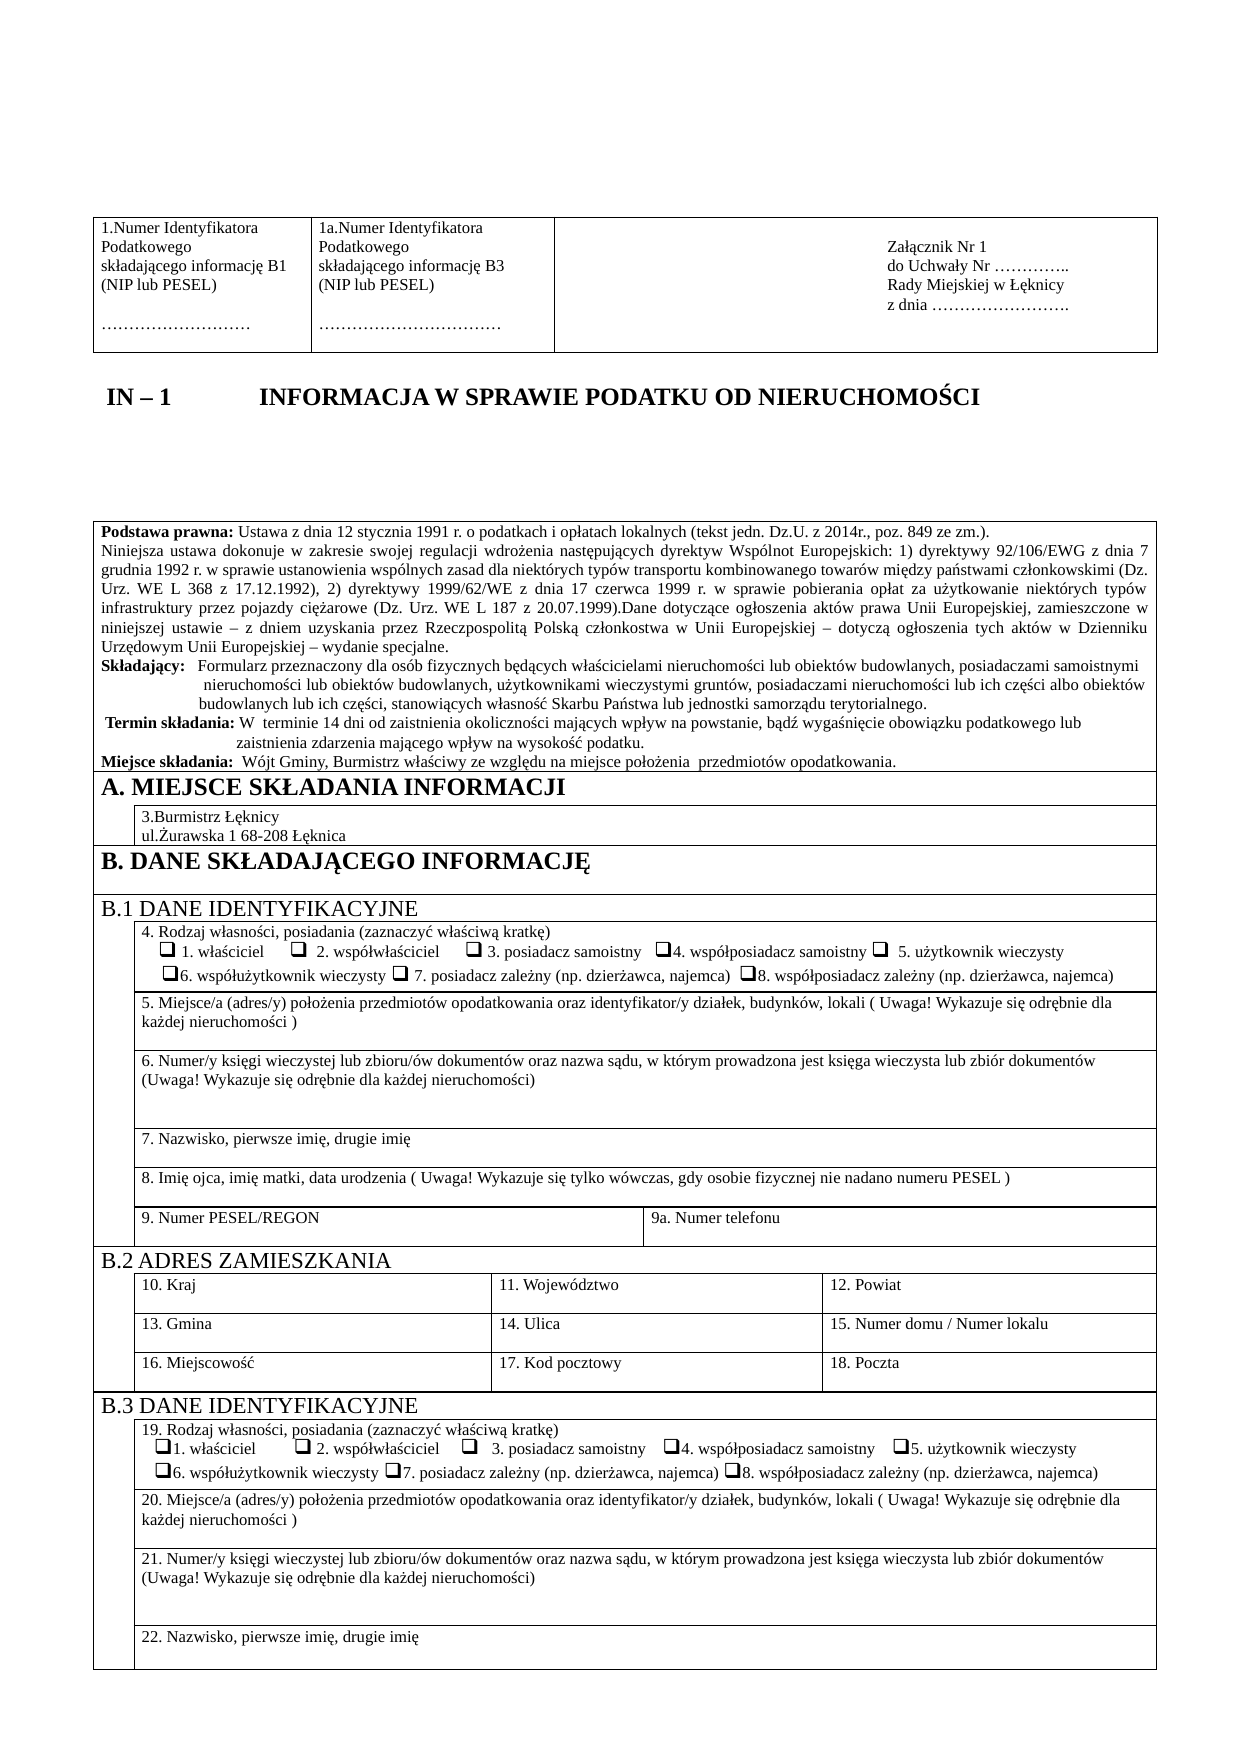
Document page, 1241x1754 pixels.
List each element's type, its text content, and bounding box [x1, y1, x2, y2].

table_cell 9. Numer PESEL/REGON [135, 1208, 643, 1246]
table_cell 10. Kraj [135, 1274, 491, 1313]
table_header Załącznik Nr 1 do Uchwały Nr ………….. Rady Miejskiej w Łęknicy z dnia ……………………. [555, 218, 1157, 352]
table_cell 4. Rodzaj własności, posiadania (zaznaczyć właściwą kratkę)  1. właściciel  2. współwłaściciel  3. posiadacz samoistny 4. współposiadacz samoistny  5. użytkownik wieczysty 6. współużytkownik wieczysty  7. posiadacz zależny (np. dzierżawca, najemca) 8. współposiadacz zależny (np. dzierżawca, najemca) [135, 922, 1156, 991]
table_cell [94, 1050, 134, 1128]
table_cell [94, 1167, 134, 1206]
table_cell [94, 1352, 134, 1391]
table_cell 5. Miejsce/a (adres/y) położenia przedmiotów opodatkowania oraz identyfikator/y działek, budynków, lokali ( Uwaga! Wykazuje się odrębnie dla każdej nieruchomości ) [135, 993, 1156, 1050]
text IN – 1 INFORMACJA W SPRAWIE PODATKU OD NIERUCHOMOŚCI [106, 382, 1134, 410]
table_cell 9a. Numer telefonu [644, 1208, 1156, 1246]
table_header 1a.Numer Identyfikatora Podatkowego składającego informację B3 (NIP lub PESEL) …………………………… [312, 218, 554, 352]
table_header 1.Numer Identyfikatora Podatkowego składającego informację B1 (NIP lub PESEL) ……………………… [94, 218, 311, 352]
table_cell 15. Numer domu / Numer lokalu [823, 1314, 1156, 1352]
table_cell [94, 921, 134, 991]
table_cell 17. Kod pocztowy [492, 1353, 822, 1391]
table_cell 12. Powiat [823, 1274, 1156, 1313]
table_cell [94, 1128, 134, 1167]
table_cell [94, 1206, 134, 1246]
table_cell 22. Nazwisko, pierwsze imię, drugie imię [135, 1626, 1156, 1669]
table_cell 18. Poczta [823, 1353, 1156, 1391]
table_cell 13. Gmina [135, 1314, 491, 1352]
table_cell A. MIEJSCE SKŁADANIA INFORMACJI [94, 772, 1156, 805]
table_cell [94, 1419, 134, 1669]
table_cell 7. Nazwisko, pierwsze imię, drugie imię [135, 1129, 1156, 1167]
table_cell [94, 1313, 134, 1352]
table_cell [94, 1273, 134, 1313]
table_cell B.1 DANE IDENTYFIKACYJNE [94, 895, 1156, 921]
table_cell 11. Województwo [492, 1274, 822, 1313]
table_cell 14. Ulica [492, 1314, 822, 1352]
table_cell B. DANE SKŁADAJĄCEGO INFORMACJĘ [94, 846, 1156, 894]
table_cell 19. Rodzaj własności, posiadania (zaznaczyć właściwą kratkę) 1. właściciel  2. współwłaściciel  3. posiadacz samoistny 4. współposiadacz samoistny 5. użytkownik wieczysty 6. współużytkownik wieczysty 7. posiadacz zależny (np. dzierżawca, najemca) 8. współposiadacz zależny (np. dzierżawca, najemca) [135, 1420, 1156, 1489]
table_cell 6. Numer/y księgi wieczystej lub zbioru/ów dokumentów oraz nazwa sądu, w którym prowadzona jest księga wieczysta lub zbiór dokumentów (Uwaga! Wykazuje się odrębnie dla każdej nieruchomości) [135, 1051, 1156, 1128]
table_cell B.3 DANE IDENTYFIKACYJNE [94, 1393, 1156, 1419]
table_cell [94, 805, 134, 845]
table_cell 20. Miejsce/a (adres/y) położenia przedmiotów opodatkowania oraz identyfikator/y działek, budynków, lokali ( Uwaga! Wykazuje się odrębnie dla każdej nieruchomości ) [135, 1490, 1156, 1548]
table_header Podstawa prawna: Ustawa z dnia 12 stycznia 1991 r. o podatkach i opłatach lokalnych (tekst jedn. Dz.U. z 2014r., poz. 849 ze zm.). Niniejsza ustawa dokonuje w zakresie swojej regulacji wdrożenia następujących dyrektyw Wspólnot Europejskich: 1) dyrektywy 92/106/EWG z dnia 7 grudnia 1992 r. w sprawie ustanowienia wspólnych zasad dla niektórych typów transportu kombinowanego towarów między państwami członkowskimi (Dz. Urz. WE L 368 z 17.12.1992), 2) dyrektywy 1999/62/WE z dnia 17 czerwca 1999 r. w sprawie pobierania opłat za użytkowanie niektórych typów infrastruktury przez pojazdy ciężarowe (Dz. Urz. WE L 187 z 20.07.1999).Dane dotyczące ogłoszenia aktów prawa Unii Europejskiej, zamieszczone w niniejszej ustawie – z dniem uzyskania przez Rzeczpospolitą Polską członkostwa w Unii Europejskiej – dotyczą ogłoszenia tych aktów w Dzienniku Urzędowym Unii Europejskiej – wydanie specjalne. Składający: Formularz przeznaczony dla osób fizycznych będących właścicielami nieruchomości lub obiektów budowlanych, posiadaczami samoistnymi nieruchomości lub obiektów budowlanych, użytkownikami wieczystymi gruntów, posiadaczami nieruchomości lub ich części albo obiektów budowlanych lub ich części, stanowiących własność Skarbu Państwa lub jednostki samorządu terytorialnego. Termin składania: W terminie 14 dni od zaistnienia okoliczności mających wpływ na powstanie, bądź wygaśnięcie obowiązku podatkowego lub zaistnienia zdarzenia mającego wpływ na wysokość podatku. Miejsce składania: Wójt Gminy, Burmistrz właściwy ze względu na miejsce położenia przedmiotów opodatkowania. [94, 522, 1156, 771]
table_cell 21. Numer/y księgi wieczystej lub zbioru/ów dokumentów oraz nazwa sądu, w którym prowadzona jest księga wieczysta lub zbiór dokumentów (Uwaga! Wykazuje się odrębnie dla każdej nieruchomości) [135, 1549, 1156, 1625]
table_cell 16. Miejscowość [135, 1353, 491, 1391]
table_cell 8. Imię ojca, imię matki, data urodzenia ( Uwaga! Wykazuje się tylko wówczas, gdy osobie fizycznej nie nadano numeru PESEL ) [135, 1168, 1156, 1206]
table_cell B.2 ADRES ZAMIESZKANIA [94, 1247, 1156, 1273]
table_cell 3.Burmistrz Łęknicy ul.Żurawska 1 68-208 Łęknica [135, 806, 1156, 845]
table_cell [94, 991, 134, 1050]
